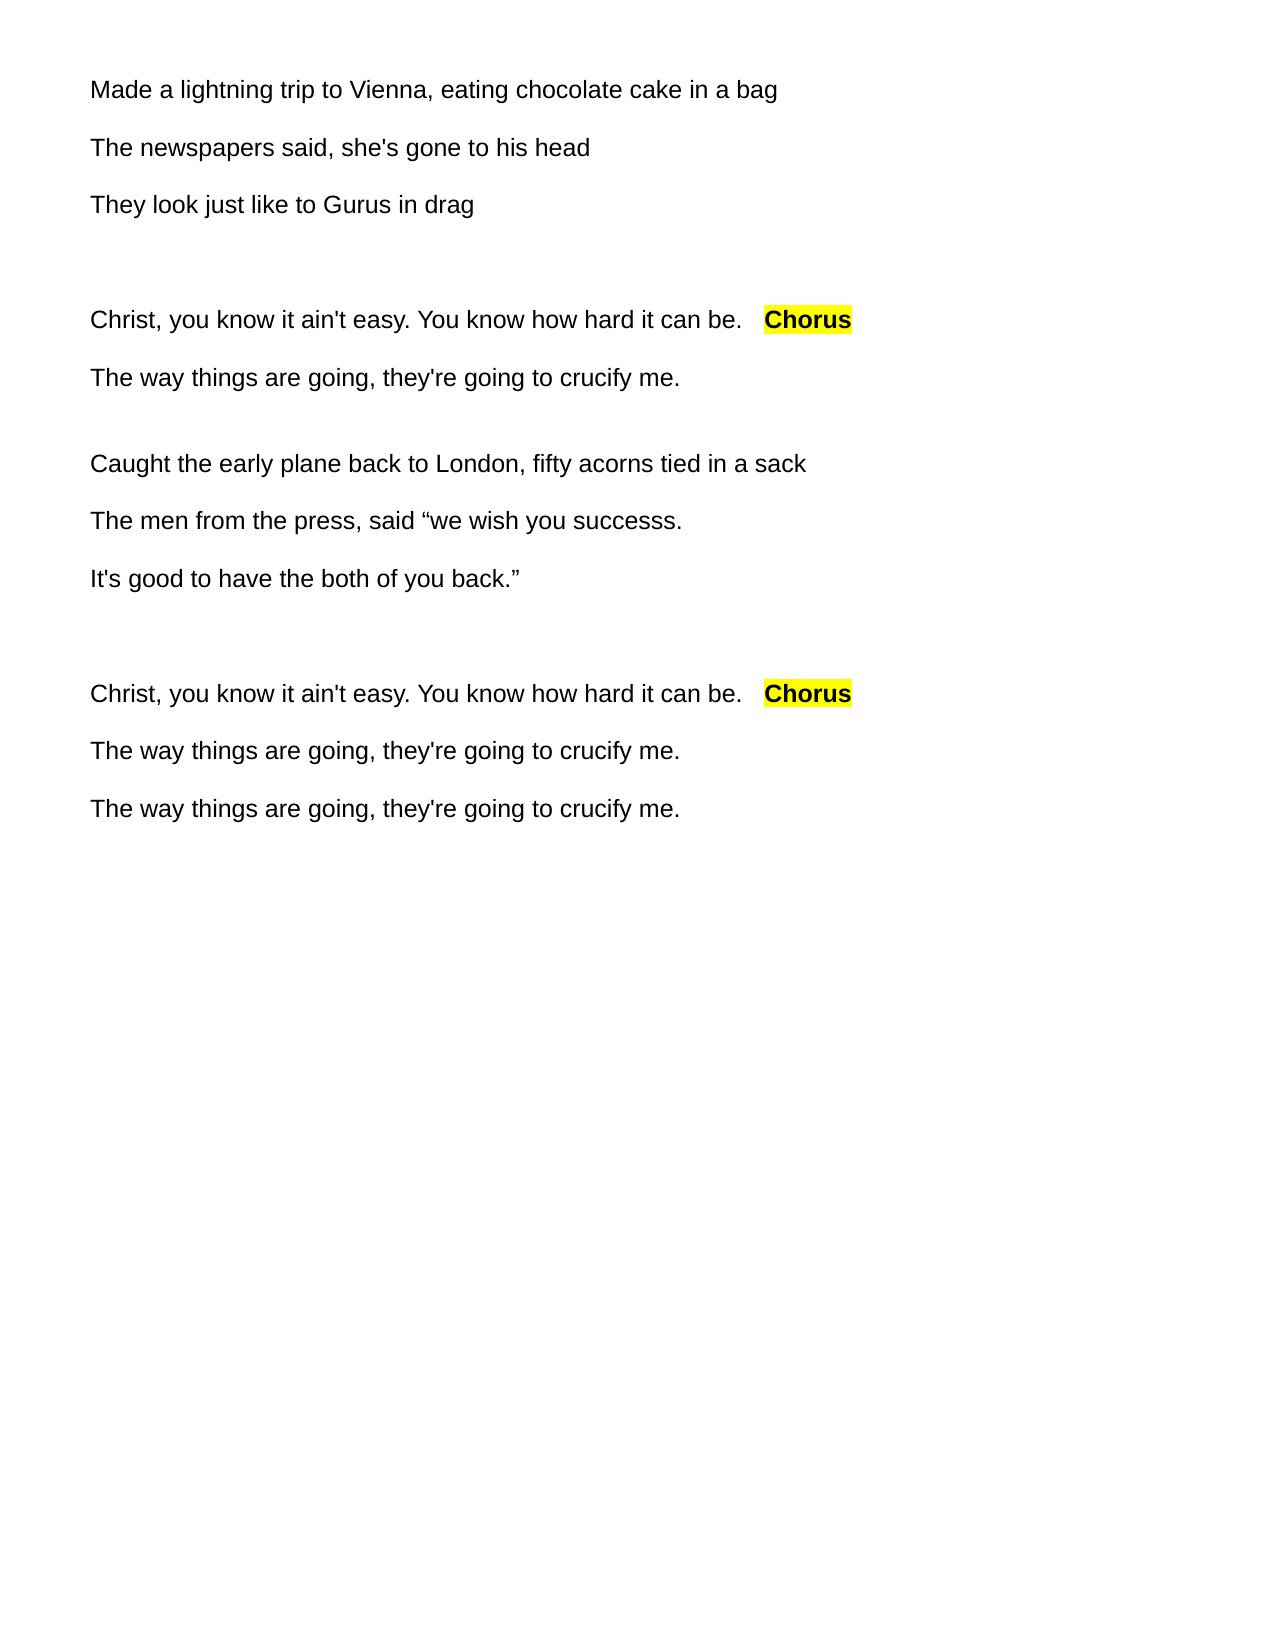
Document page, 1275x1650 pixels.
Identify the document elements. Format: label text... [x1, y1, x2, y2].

text Made a lightning trip to Vienna, eating chocolate cake in a bag [90, 75, 1185, 104]
text It's good to have the both of you back.” [90, 564, 1185, 592]
text Caught the early plane back to London, fifty acorns tied in a sack [90, 449, 1185, 477]
text The men from the press, said “we wish you successs. [90, 506, 1185, 535]
text The newspapers said, she's gone to his head [90, 132, 1185, 161]
text The way things are going, they're going to crucify me. [90, 736, 1185, 765]
text The way things are going, they're going to crucify me. [90, 362, 1185, 391]
text Christ, you know it ain't easy. You know how hard it can be. Chorus [90, 305, 1185, 334]
text Christ, you know it ain't easy. You know how hard it can be. Chorus [90, 679, 1185, 707]
text The way things are going, they're going to crucify me. [90, 794, 1185, 822]
text They look just like to Gurus in drag [90, 190, 1185, 219]
